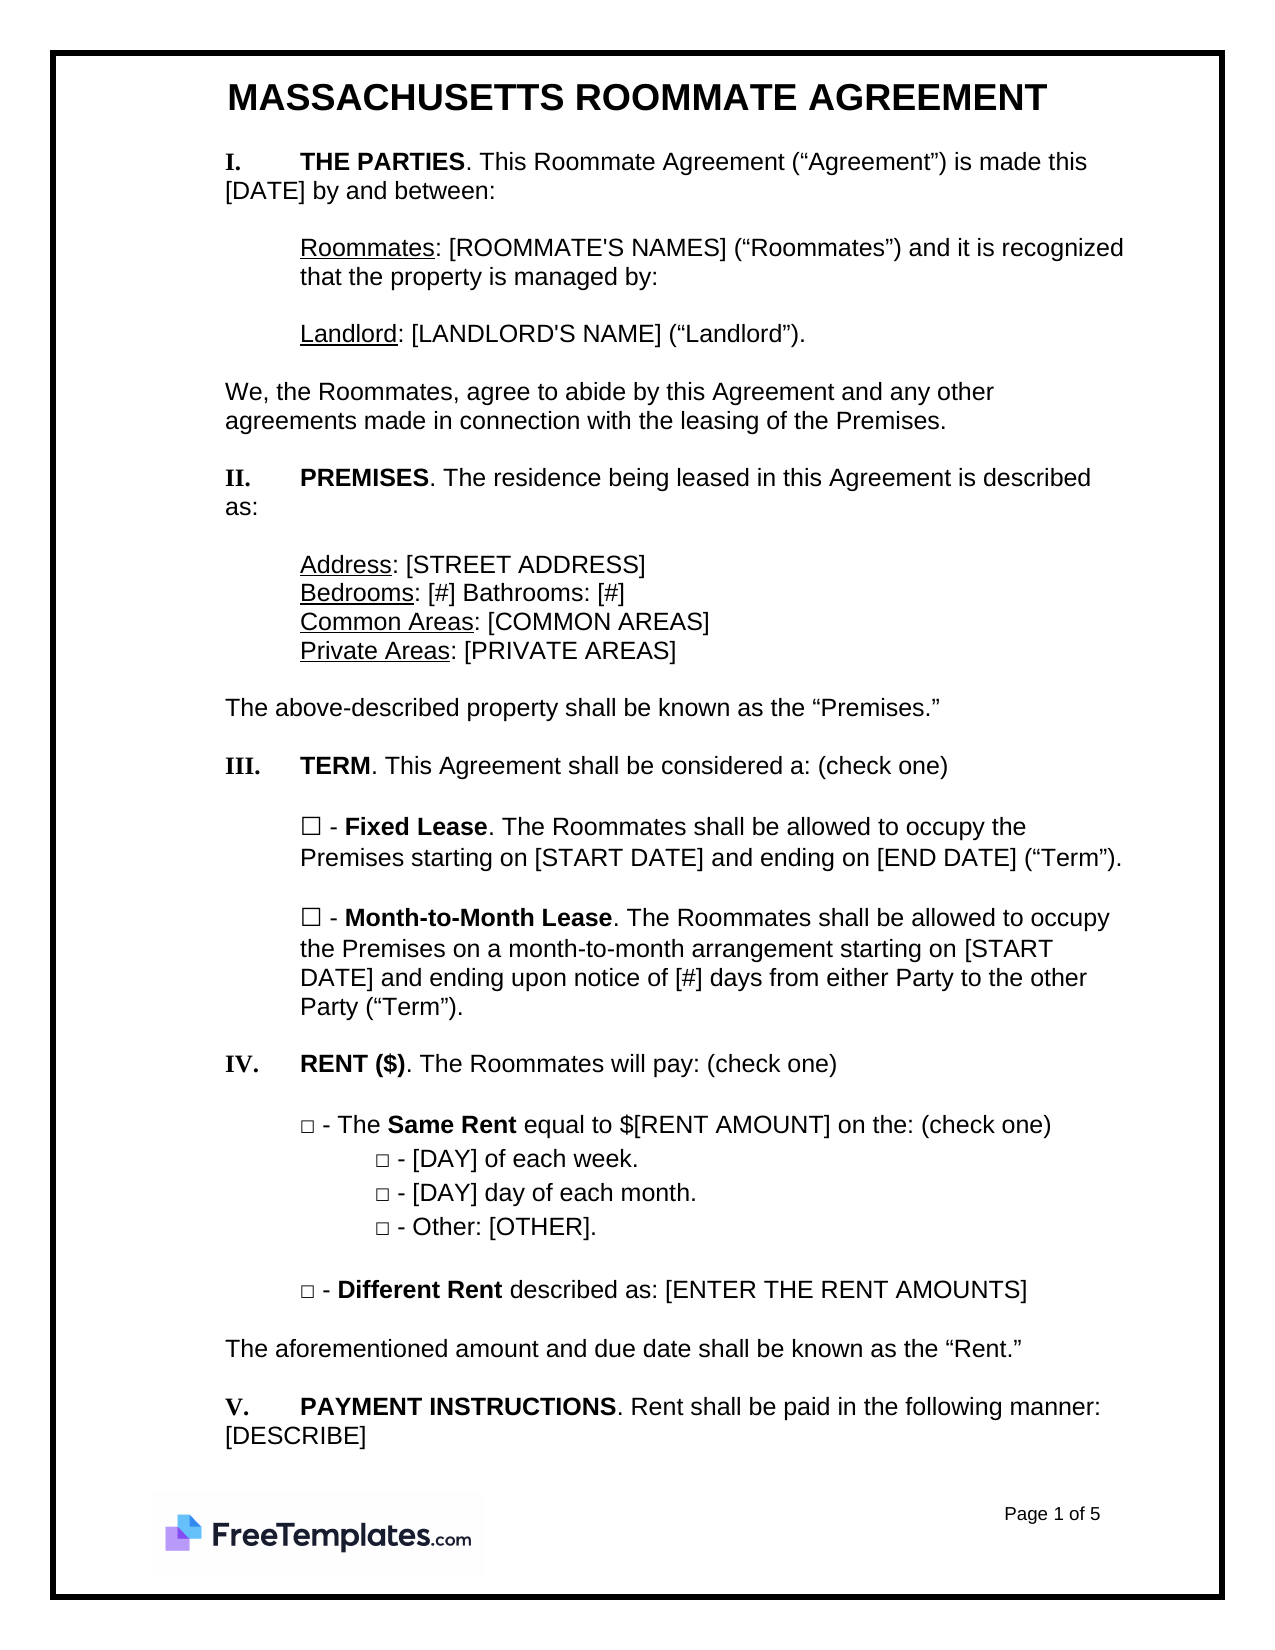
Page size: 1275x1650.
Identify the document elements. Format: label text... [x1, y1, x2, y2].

text Common Areas: [COMMON AREAS] [300, 607, 1125, 636]
list RENT ($). The Roommates will pay: (check one) [225, 1049, 1125, 1078]
text ☐ - Month-to-Month Lease. The Roommates shall be allowed to occupy the Premises on a month-to-month arrangement starting on [START DATE] and ending upon notice of [#] days from either Party to the other Party (“Term”). [300, 900, 1125, 1020]
text ☐ - The Same Rent equal to $[RENT AMOUNT] on the: (check one) [300, 1107, 1125, 1141]
list PREMISES. The residence being leased in this Agreement is described as: [225, 463, 1125, 521]
text ☐ - Fixed Lease. The Roommates shall be allowed to occupy the Premises starting on [START DATE] and ending on [END DATE] (“Term”). [300, 808, 1125, 871]
text ☐ - [DAY] of each week. [375, 1141, 1125, 1175]
text Landlord: [LANDLORD'S NAME] (“Landlord”). [300, 319, 1125, 348]
text ☐ - [DAY] day of each month. [375, 1175, 1125, 1209]
text Bedrooms: [#] Bathrooms: [#] [300, 578, 1125, 607]
text Roommates: [ROOMMATE'S NAMES] (“Roommates”) and it is recognized that the property is managed by: [300, 233, 1125, 291]
text The above-described property shall be known as the “Premises.” [225, 693, 1125, 722]
text Address: [STREET ADDRESS] [300, 549, 1125, 578]
list PAYMENT INSTRUCTIONS. Rent shall be paid in the following manner: [DESCRIBE] [225, 1392, 1125, 1449]
text ☐ - Different Rent described as: [ENTER THE RENT AMOUNTS] [300, 1272, 1125, 1306]
subtitle MASSACHUSETTS ROOMMATE AGREEMENT [150, 75, 1125, 118]
text ☐ - Other: [OTHER]. [375, 1209, 1125, 1243]
list TERM. This Agreement shall be considered a: (check one) [225, 751, 1125, 780]
text Private Areas: [PRIVATE AREAS] [300, 636, 1125, 664]
list THE PARTIES. This Roommate Agreement (“Agreement”) is made this [DATE] by and between: [225, 147, 1125, 204]
text We, the Roommates, agree to abide by this Agreement and any other agreements made in connection with the leasing of the Premises. [225, 377, 1125, 434]
text The aforementioned amount and due date shall be known as the “Rent.” [225, 1334, 1125, 1363]
